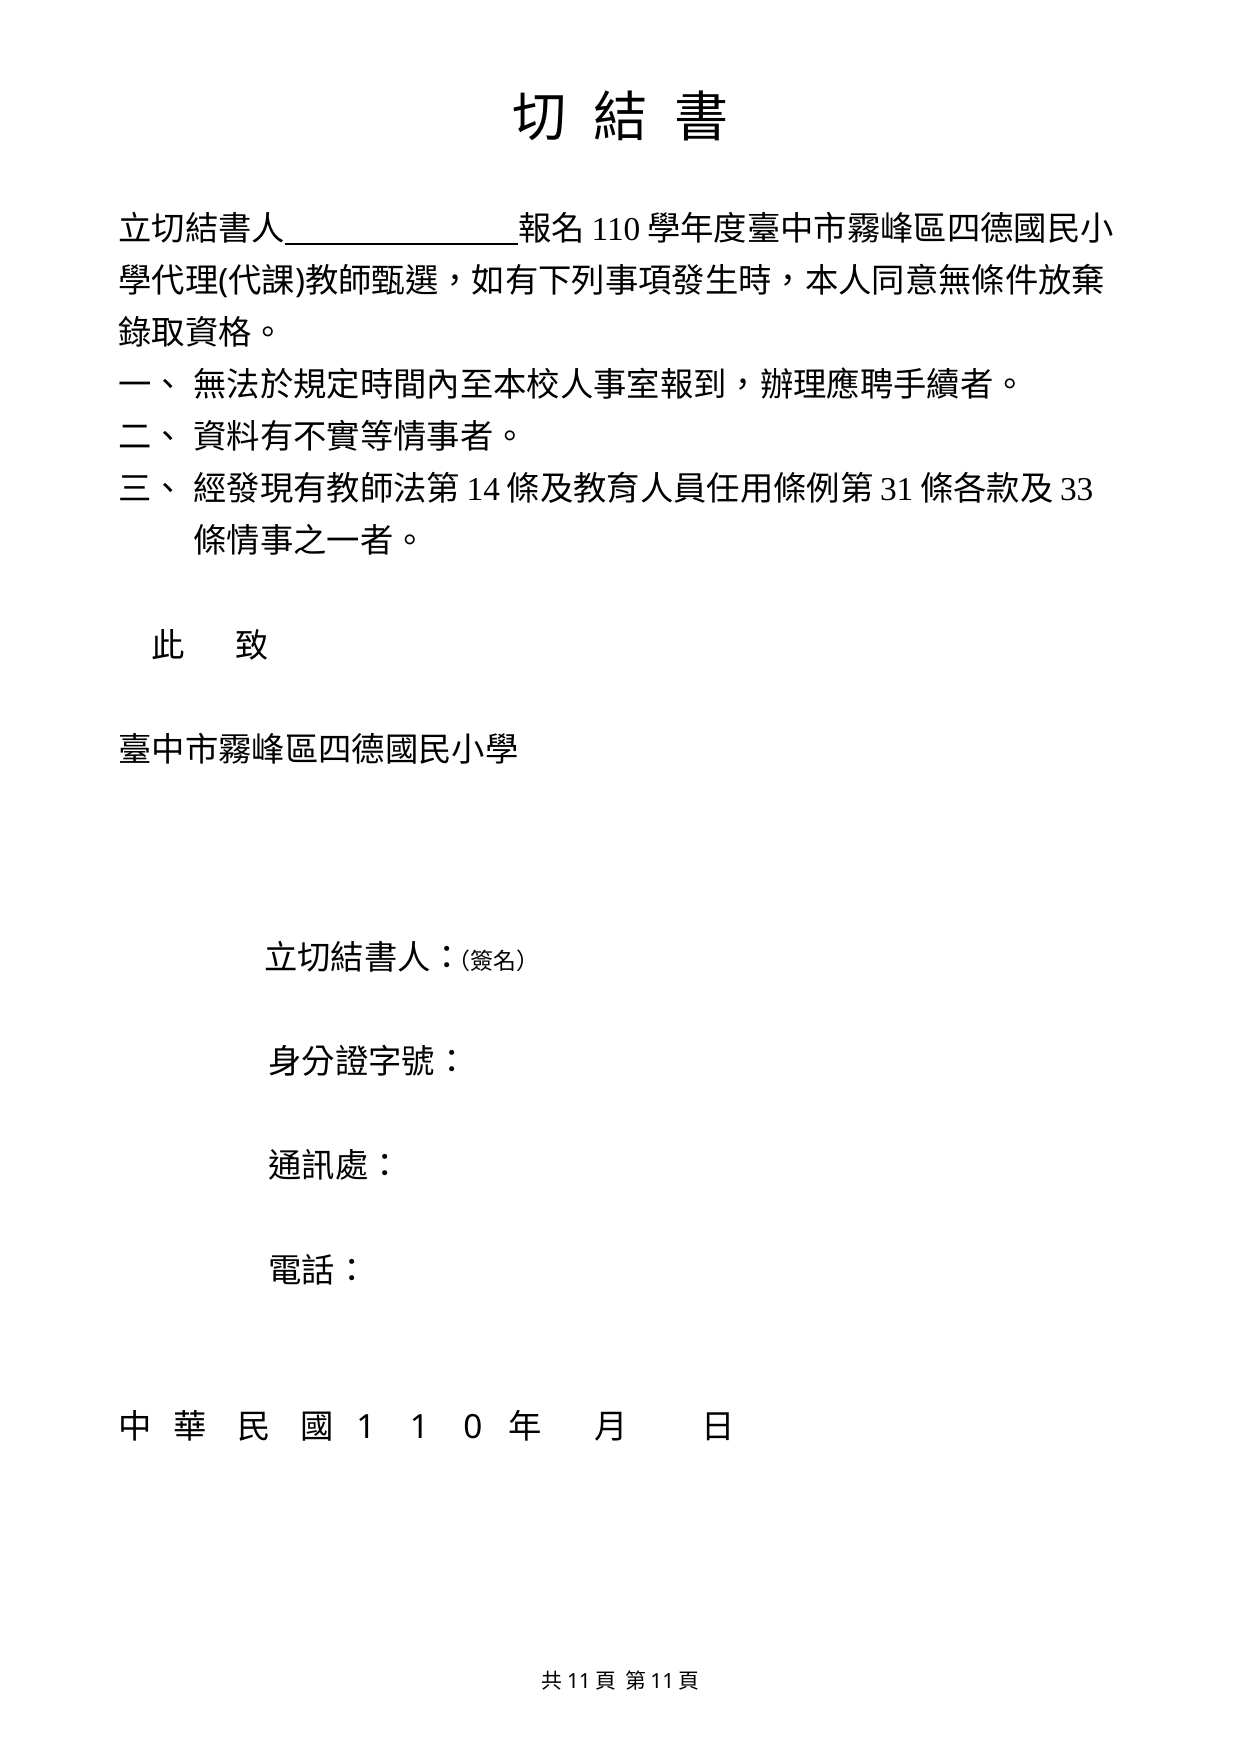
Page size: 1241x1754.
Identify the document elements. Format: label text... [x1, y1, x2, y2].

text 臺中市霧峰區四德國民小學 [118, 719, 1122, 772]
text 通訊處： [118, 1136, 1122, 1188]
list 資料有不實等情事者。 [118, 407, 1122, 459]
text 切 結 書 [118, 94, 1122, 147]
list 經發現有教師法第14條及教育人員任用條例第31條各款及33條情事之一者。 [118, 459, 1122, 563]
text 立切結書人 報名110學年度臺中市霧峰區四德國民小學代理(代課)教師甄選，如有下列事項發生時，本人同意無條件放棄錄取資格。 [118, 199, 1122, 355]
text 中 華 民 國 1 1 0 年 月 日 [118, 1397, 1122, 1449]
text 立切結書人：（簽名） [118, 928, 1122, 980]
text 電話： [118, 1240, 1122, 1292]
text 身分證字號： [118, 1032, 1122, 1084]
text 此 致 [118, 615, 1122, 667]
list 無法於規定時間內至本校人事室報到，辦理應聘手續者。 [118, 355, 1122, 407]
